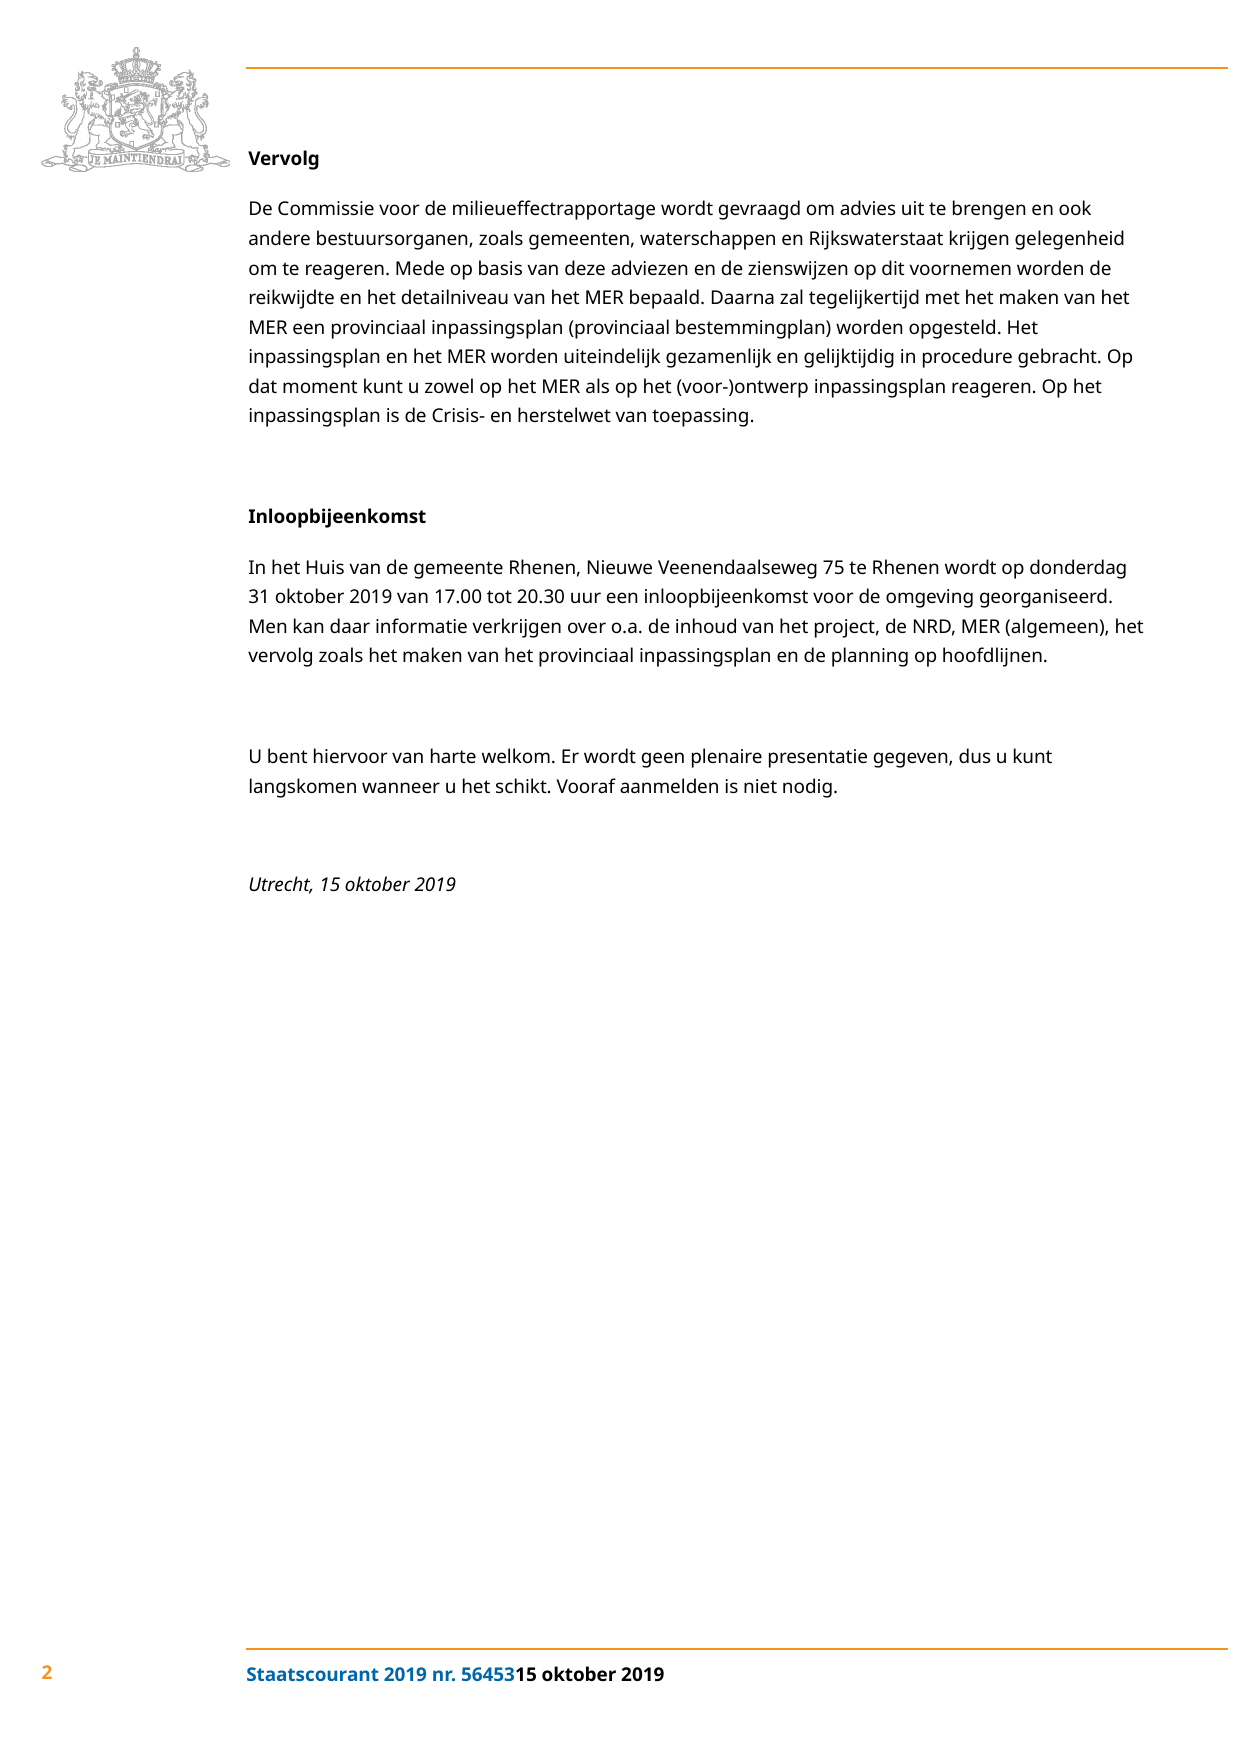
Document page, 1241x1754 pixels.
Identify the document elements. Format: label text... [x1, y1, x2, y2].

text Inloopbijeenkomst [248, 503, 1152, 529]
picture [41, 47, 231, 172]
text U bent hiervoor van harte welkom. Er wordt geen plenaire presentatie gegeven, dus u kunt langskomen wanneer u het schikt. Vooraf aanmelden is niet nodig. [248, 743, 1152, 799]
text Vervolg [248, 145, 1152, 171]
text De Commissie voor de milieueffectrapportage wordt gevraagd om advies uit te brengen en ook andere bestuursorganen, zoals gemeenten, waterschappen en Rijkswaterstaat krijgen gelegenheid om te reageren. Mede op basis van deze adviezen en de zienswijzen op dit voornemen worden de reikwijdte en het detailniveau van het MER bepaald. Daarna zal tegelijkertijd met het maken van het MER een provinciaal inpassingsplan (provinciaal bestemmingplan) worden opgesteld. Het inpassingsplan en het MER worden uiteindelijk gezamenlijk en gelijktijdig in procedure gebracht. Op dat moment kunt u zowel op het MER als op het (voor-)ontwerp inpassingsplan reageren. Op het inpassingsplan is de Crisis- en herstelwet van toepassing. [248, 196, 1152, 428]
text In het Huis van de gemeente Rhenen, Nieuwe Veenendaalseweg 75 te Rhenen wordt op donderdag 31 oktober 2019 van 17.00 tot 20.30 uur een inloopbijeenkomst voor de omgeving georganiseerd. Men kan daar informatie verkrijgen over o.a. de inhoud van het project, de NRD, MER (algemeen), het vervolg zoals het maken van het provinciaal inpassingsplan en de planning op hoofdlijnen. [248, 554, 1152, 668]
text Utrecht, 15 oktober 2019 [248, 871, 1152, 897]
